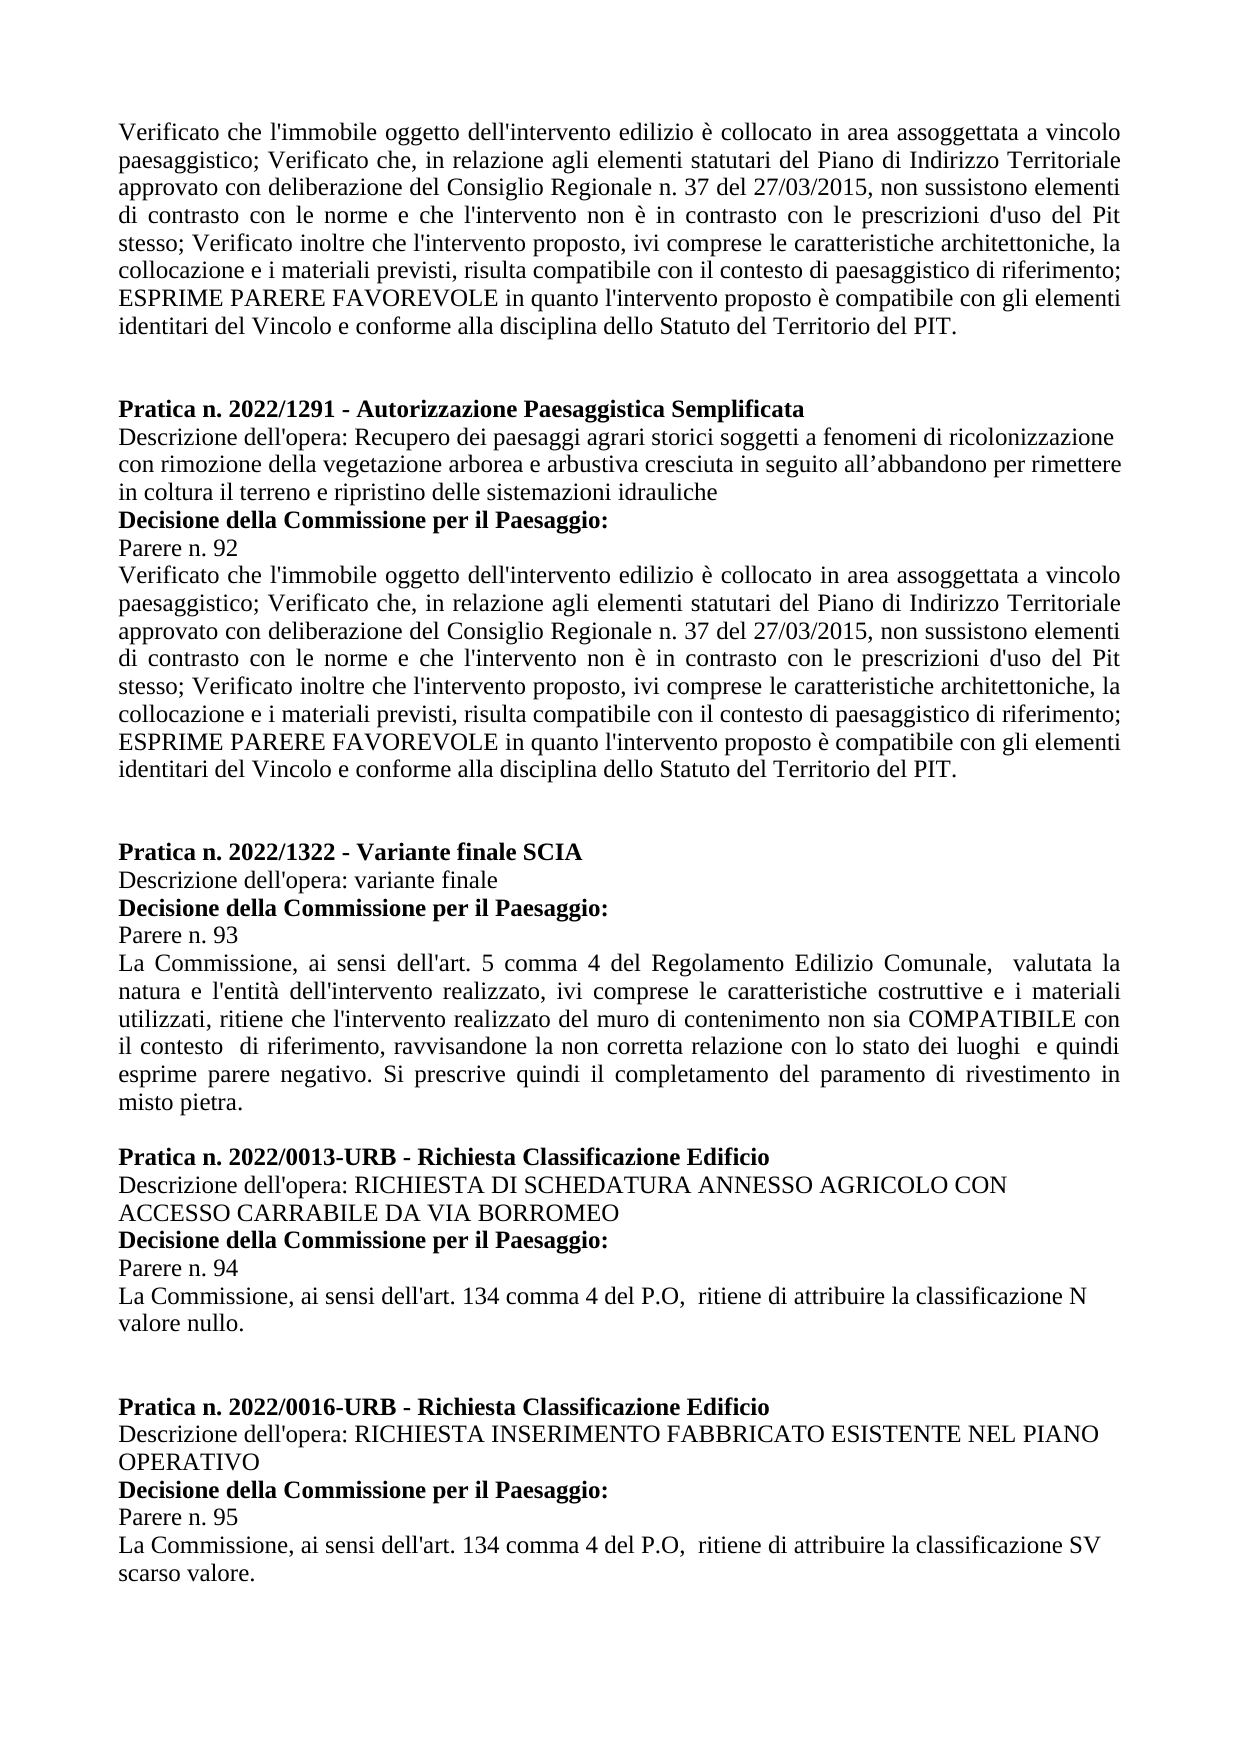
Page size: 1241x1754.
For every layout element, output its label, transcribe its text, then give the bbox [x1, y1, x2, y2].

text Verificato che l'immobile oggetto dell'intervento edilizio è collocato in area assoggettata a vincolo paesaggistico; Verificato che, in relazione agli elementi statutari del Piano di Indirizzo Territoriale approvato con deliberazione del Consiglio Regionale n. 37 del 27/03/2015, non sussistono elementi di contrasto con le norme e che l'intervento non è in contrasto con le prescrizioni d'uso del Pit stesso; Verificato inoltre che l'intervento proposto, ivi comprese le caratteristiche architettoniche, la collocazione e i materiali previsti, risulta compatibile con il contesto di paesaggistico di riferimento; ESPRIME PARERE FAVOREVOLE in quanto l'intervento proposto è compatibile con gli elementi identitari del Vincolo e conforme alla disciplina dello Statuto del Territorio del PIT. [118, 118, 1122, 340]
text Pratica n. 2022/0016-URB - Richiesta Classificazione Edificio [118, 1393, 1122, 1420]
text Pratica n. 2022/1291 - Autorizzazione Paesaggistica Semplificata [118, 395, 1122, 423]
text Descrizione dell'opera: RICHIESTA INSERIMENTO FABBRICATO ESISTENTE NEL PIANO OPERATIVO [118, 1420, 1122, 1476]
text Decisione della Commissione per il Paesaggio: [118, 1226, 1122, 1254]
text Decisione della Commissione per il Paesaggio: [118, 894, 1122, 922]
text Parere n. 93 [118, 922, 1122, 949]
text Pratica n. 2022/0013-URB - Richiesta Classificazione Edificio [118, 1143, 1122, 1171]
text La Commissione, ai sensi dell'art. 5 comma 4 del Regolamento Edilizio Comunale, valutata la natura e l'entità dell'intervento realizzato, ivi comprese le caratteristiche costruttive e i materiali utilizzati, ritiene che l'intervento realizzato del muro di contenimento non sia COMPATIBILE con il contesto di riferimento, ravvisandone la non corretta relazione con lo stato dei luoghi e quindi esprime parere negativo. Si prescrive quindi il completamento del paramento di rivestimento in misto pietra. [118, 949, 1122, 1116]
text Descrizione dell'opera: RICHIESTA DI SCHEDATURA ANNESSO AGRICOLO CON ACCESSO CARRABILE DA VIA BORROMEO [118, 1171, 1122, 1226]
text Parere n. 94 [118, 1254, 1122, 1282]
text La Commissione, ai sensi dell'art. 134 comma 4 del P.O, ritiene di attribuire la classificazione SV scarso valore. [118, 1531, 1122, 1587]
text Pratica n. 2022/1322 - Variante finale SCIA [118, 838, 1122, 866]
text Decisione della Commissione per il Paesaggio: [118, 506, 1122, 534]
text Descrizione dell'opera: Recupero dei paesaggi agrari storici soggetti a fenomeni di ricolonizzazione con rimozione della vegetazione arborea e arbustiva cresciuta in seguito all’abbandono per rimettere in coltura il terreno e ripristino delle sistemazioni idrauliche [118, 423, 1122, 506]
text Decisione della Commissione per il Paesaggio: [118, 1476, 1122, 1503]
text Parere n. 95 [118, 1503, 1122, 1531]
text La Commissione, ai sensi dell'art. 134 comma 4 del P.O, ritiene di attribuire la classificazione N valore nullo. [118, 1282, 1122, 1337]
text Verificato che l'immobile oggetto dell'intervento edilizio è collocato in area assoggettata a vincolo paesaggistico; Verificato che, in relazione agli elementi statutari del Piano di Indirizzo Territoriale approvato con deliberazione del Consiglio Regionale n. 37 del 27/03/2015, non sussistono elementi di contrasto con le norme e che l'intervento non è in contrasto con le prescrizioni d'uso del Pit stesso; Verificato inoltre che l'intervento proposto, ivi comprese le caratteristiche architettoniche, la collocazione e i materiali previsti, risulta compatibile con il contesto di paesaggistico di riferimento; ESPRIME PARERE FAVOREVOLE in quanto l'intervento proposto è compatibile con gli elementi identitari del Vincolo e conforme alla disciplina dello Statuto del Territorio del PIT. [118, 561, 1122, 783]
text Descrizione dell'opera: variante finale [118, 866, 1122, 894]
text Parere n. 92 [118, 534, 1122, 561]
